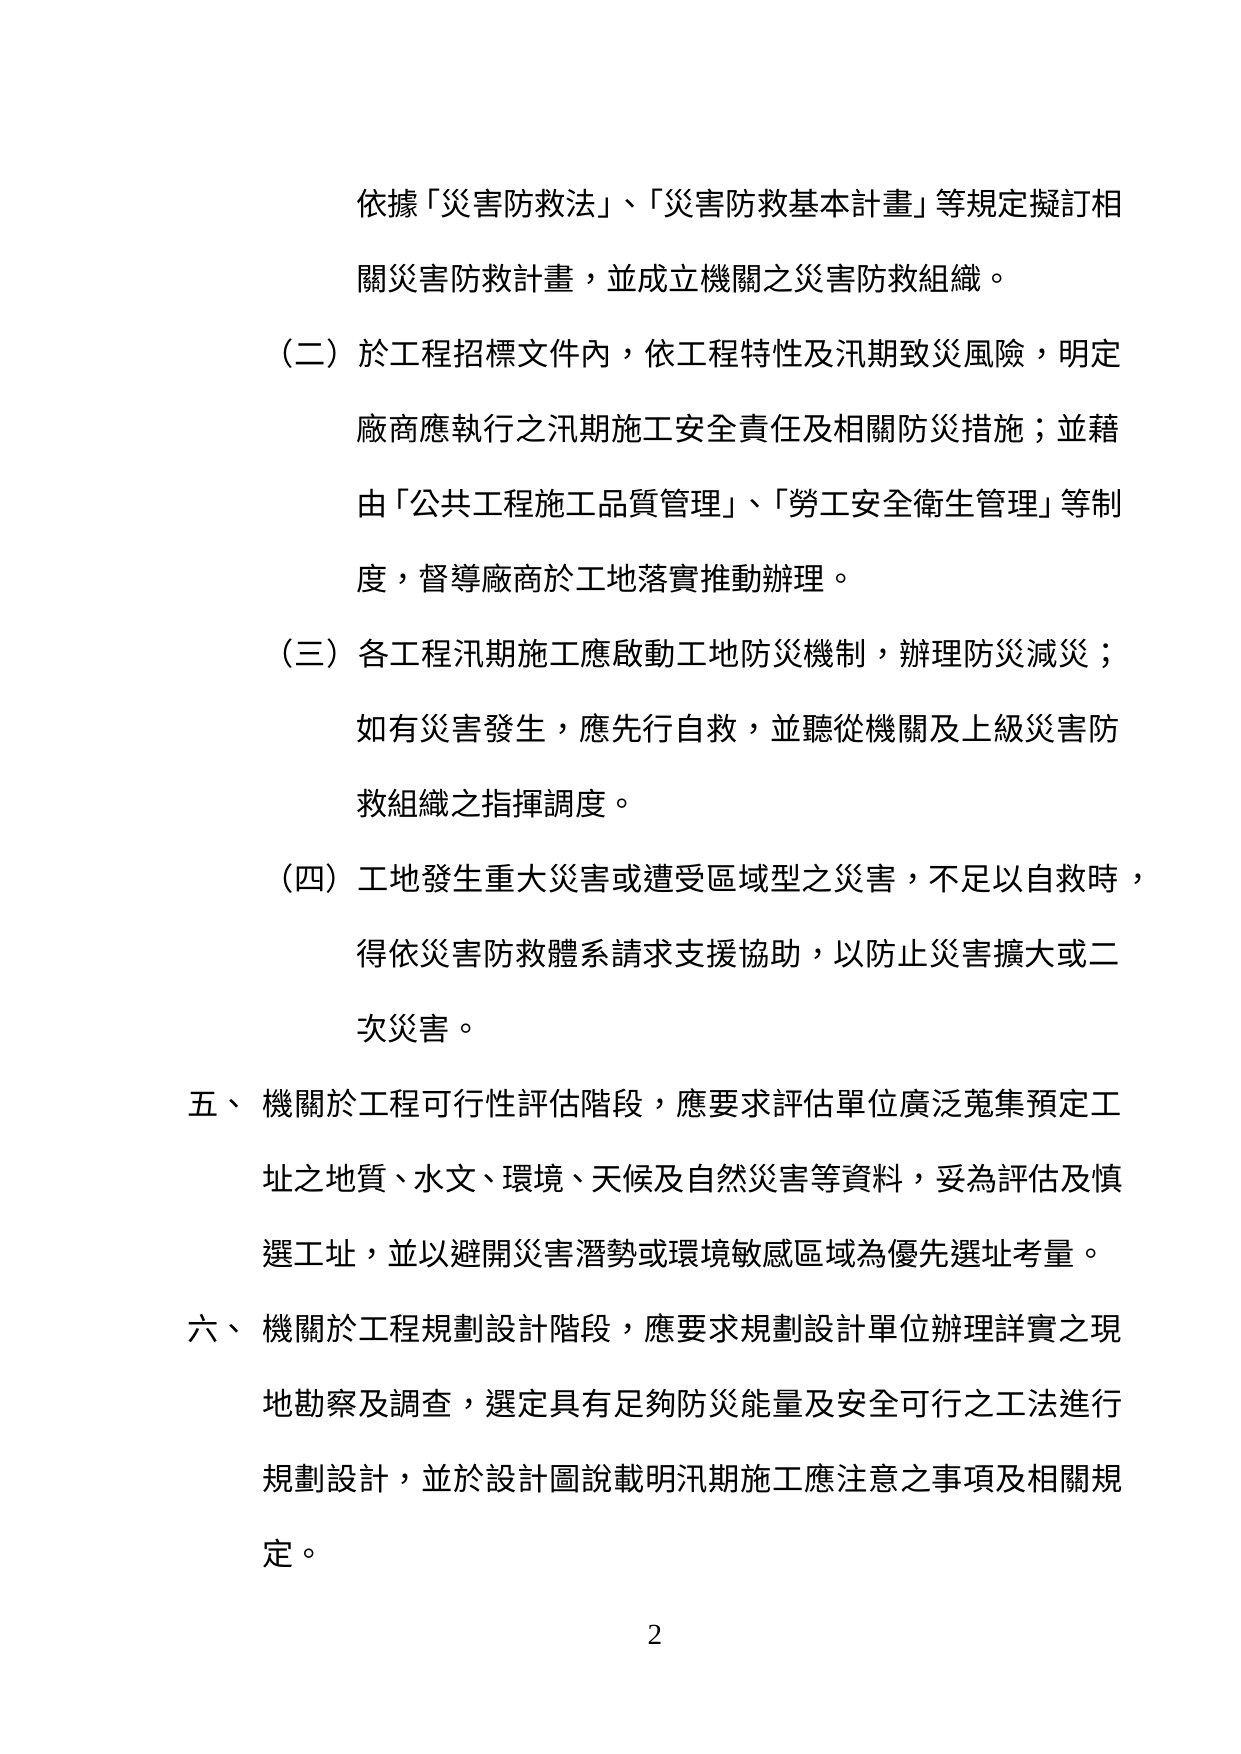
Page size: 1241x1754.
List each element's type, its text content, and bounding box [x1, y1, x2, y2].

text （二）於工程招標文件內，依工程特性及汛期致災風險，明定廠商應執行之汛期施工安全責任及相關防災措施；並藉由「公共工程施工品質管理」、「勞工安全衛生管理」等制度，督導廠商於工地落實推動辦理。 [262, 314, 1122, 614]
text （三）各工程汛期施工應啟動工地防災機制，辦理防災減災；如有災害發生，應先行自救，並聽從機關及上級災害防救組織之指揮調度。 [262, 614, 1122, 839]
text 五、 機關於工程可行性評估階段，應要求評估單位廣泛蒐集預定工址之地質、水文、環境、天候及自然災害等資料，妥為評估及慎選工址，並以避開災害潛勢或環境敏感區域為優先選址考量。 [187, 1064, 1122, 1289]
text 六、 機關於工程規劃設計階段，應要求規劃設計單位辦理詳實之現地勘察及調查，選定具有足夠防災能量及安全可行之工法進行規劃設計，並於設計圖說載明汛期施工應注意之事項及相關規定。 [187, 1289, 1122, 1589]
text （四）工地發生重大災害或遭受區域型之災害，不足以自救時，得依災害防救體系請求支援協助，以防止災害擴大或二次災害。 [262, 839, 1122, 1064]
text （一）考量機關任務、組織、所轄工程之特性、規模及工地組織，依據「災害防救法」、「災害防救基本計畫」等規定擬訂相關災害防救計畫，並成立機關之災害防救組織。 [262, 164, 1122, 314]
